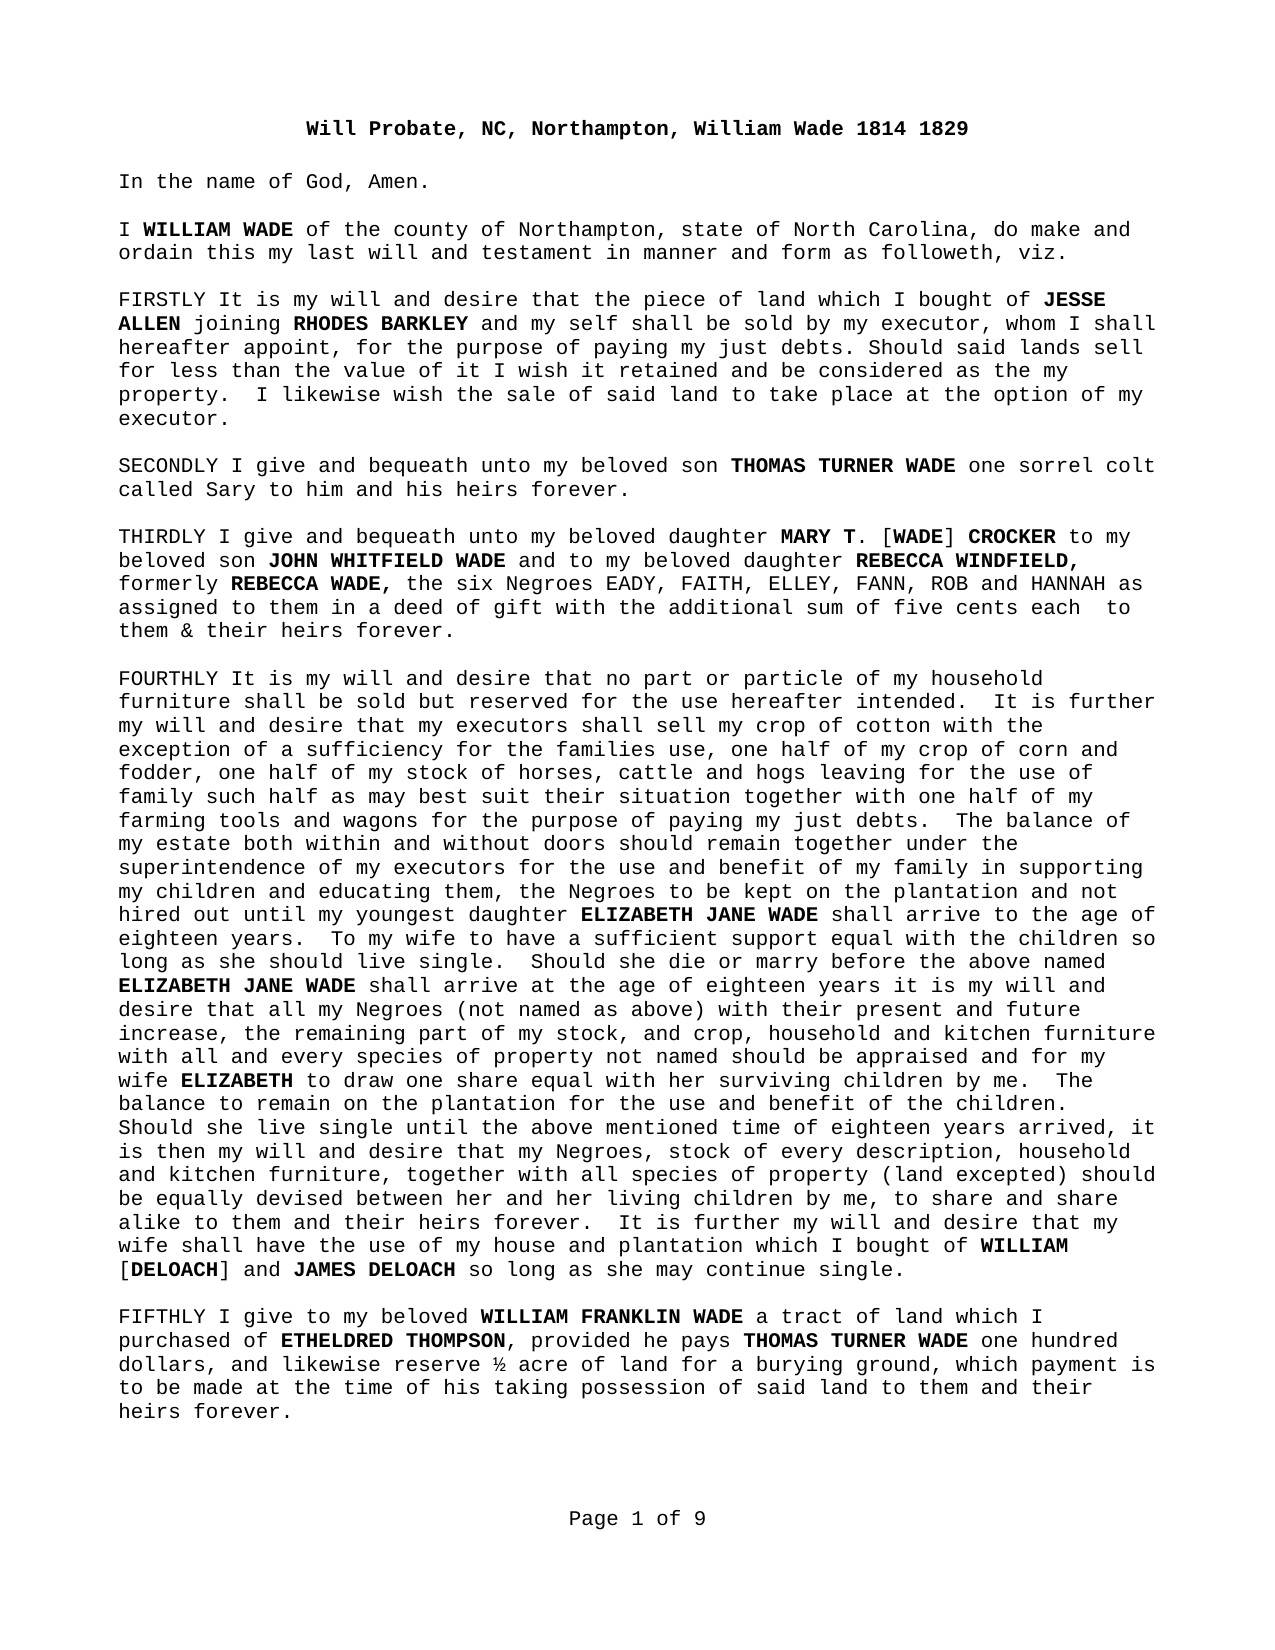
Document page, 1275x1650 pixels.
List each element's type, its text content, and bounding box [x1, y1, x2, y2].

text FIRSTLY It is my will and desire that the piece of land which I bought of Jesse Allen joining Rhodes Barkley and my self shall be sold by my executor, whom I shall hereafter appoint, for the purpose of paying my just debts. Should said lands sell for less than the value of it I wish it retained and be considered as the my property. I likewise wish the sale of said land to take place at the option of my executor. [118, 289, 1157, 431]
text THIRDLY I give and bequeath unto my beloved daughter Mary T. [WADE] Crocker to my beloved son JOHN WHITFIELD WADE and to my beloved daughter REBECCA WINDFIELD, formerly REBECCA WADE, the six Negroes EADY, FAITH, ELLEY, FANN, ROB and HANNAH as assigned to them in a deed of gift with the additional sum of five cents each to them & their heirs forever. [118, 526, 1157, 644]
text FIFTHLY I give to my beloved WILLIAM FRANKLIN WADE a tract of land which I purchased of ETHELDRED THOMPSON, provided he pays THOMAS TURNER WADE one hundred dollars, and likewise reserve ½ acre of land for a burying ground, which payment is to be made at the time of his taking possession of said land to them and their heirs forever. [118, 1306, 1157, 1424]
text FOURTHLY It is my will and desire that no part or particle of my household furniture shall be sold but reserved for the use hereafter intended. It is further my will and desire that my executors shall sell my crop of cotton with the exception of a sufficiency for the families use, one half of my crop of corn and fodder, one half of my stock of horses, cattle and hogs leaving for the use of family such half as may best suit their situation together with one half of my farming tools and wagons for the purpose of paying my just debts. The balance of my estate both within and without doors should remain together under the superintendence of my executors for the use and benefit of my family in supporting my children and educating them, the Negroes to be kept on the plantation and not hired out until my youngest daughter ELIZABETH JANE WADE shall arrive to the age of eighteen years. To my wife to have a sufficient support equal with the children so long as she should live single. Should she die or marry before the above named ELIZABETH JANE WADE shall arrive at the age of eighteen years it is my will and desire that all my Negroes (not named as above) with their present and future increase, the remaining part of my stock, and crop, household and kitchen furniture with all and every species of property not named should be appraised and for my wife ELIZABETH to draw one share equal with her surviving children by me. The balance to remain on the plantation for the use and benefit of the children. Should she live single until the above mentioned time of eighteen years arrived, it is then my will and desire that my Negroes, stock of every description, household and kitchen furniture, together with all species of property (land excepted) should be equally devised between her and her living children by me, to share and share alike to them and their heirs forever. It is further my will and desire that my wife shall have the use of my house and plantation which I bought of WILLIAM [DELOACH] and JAMES DELOACH so long as she may continue single. [118, 668, 1157, 1283]
text In the name of God, Amen. [118, 171, 1157, 195]
text SECONDLY I give and bequeath unto my beloved son THOMAS TURNER WADE one sorrel colt called Sary to him and his heirs forever. [118, 455, 1157, 502]
text I William WADE of the county of Northampton, state of North Carolina, do make and ordain this my last will and testament in manner and form as followeth, viz. [118, 218, 1157, 266]
